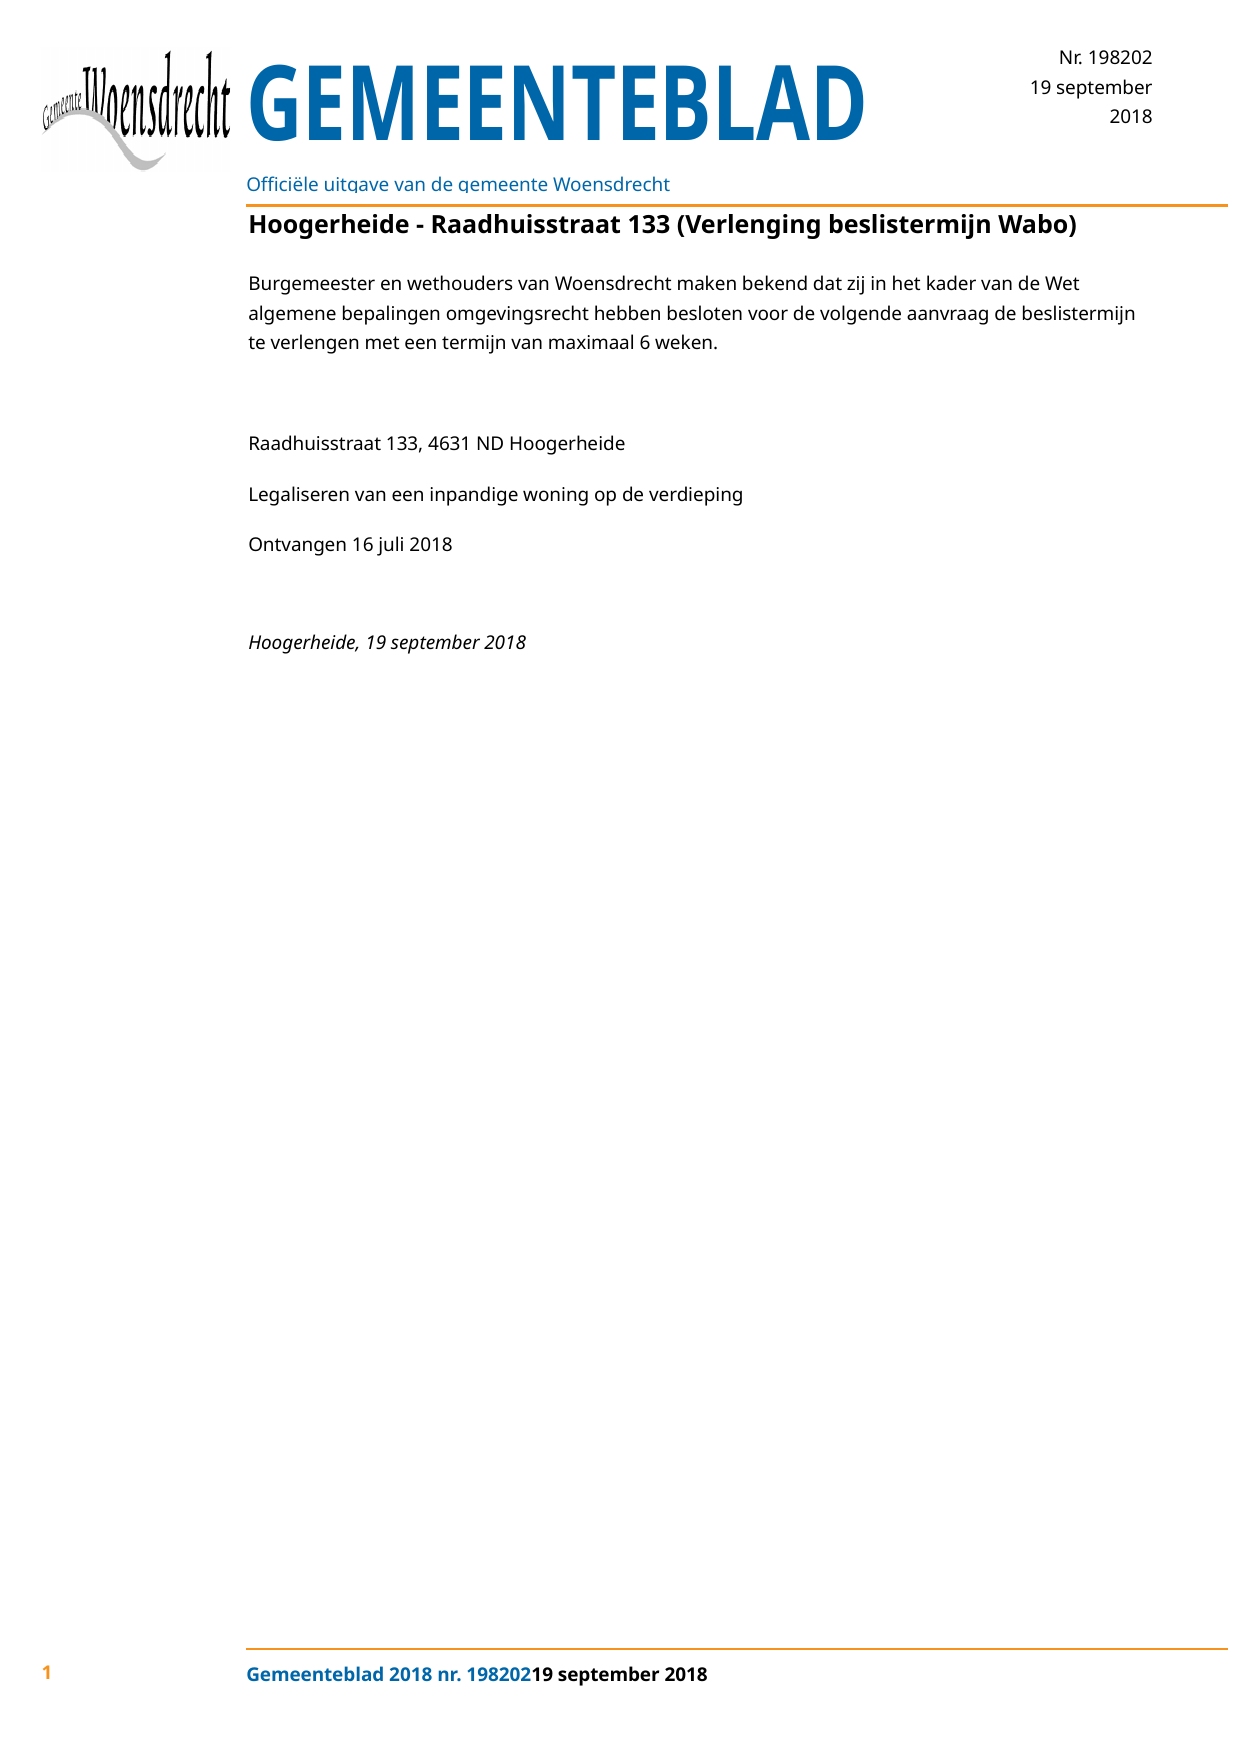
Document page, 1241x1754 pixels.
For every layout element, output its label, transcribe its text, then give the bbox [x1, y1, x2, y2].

text Raadhuisstraat 133, 4631 ND Hoogerheide [248, 430, 1152, 456]
text Ontvangen 16 juli 2018 [248, 531, 1152, 557]
text Hoogerheide, 19 september 2018 [248, 629, 1152, 655]
text Burgemeester en wethouders van Woensdrecht maken bekend dat zij in het kader van de Wet algemene bepalingen omgevingsrecht hebben besloten voor de volgende aanvraag de beslistermijn te verlengen met een termijn van maximaal 6 weken. [248, 270, 1152, 355]
text Legaliseren van een inpandige woning op de verdieping [248, 481, 1152, 506]
picture [41, 47, 231, 172]
text Hoogerheide - Raadhuisstraat 133 (Verlenging beslistermijn Wabo) [248, 207, 1152, 241]
